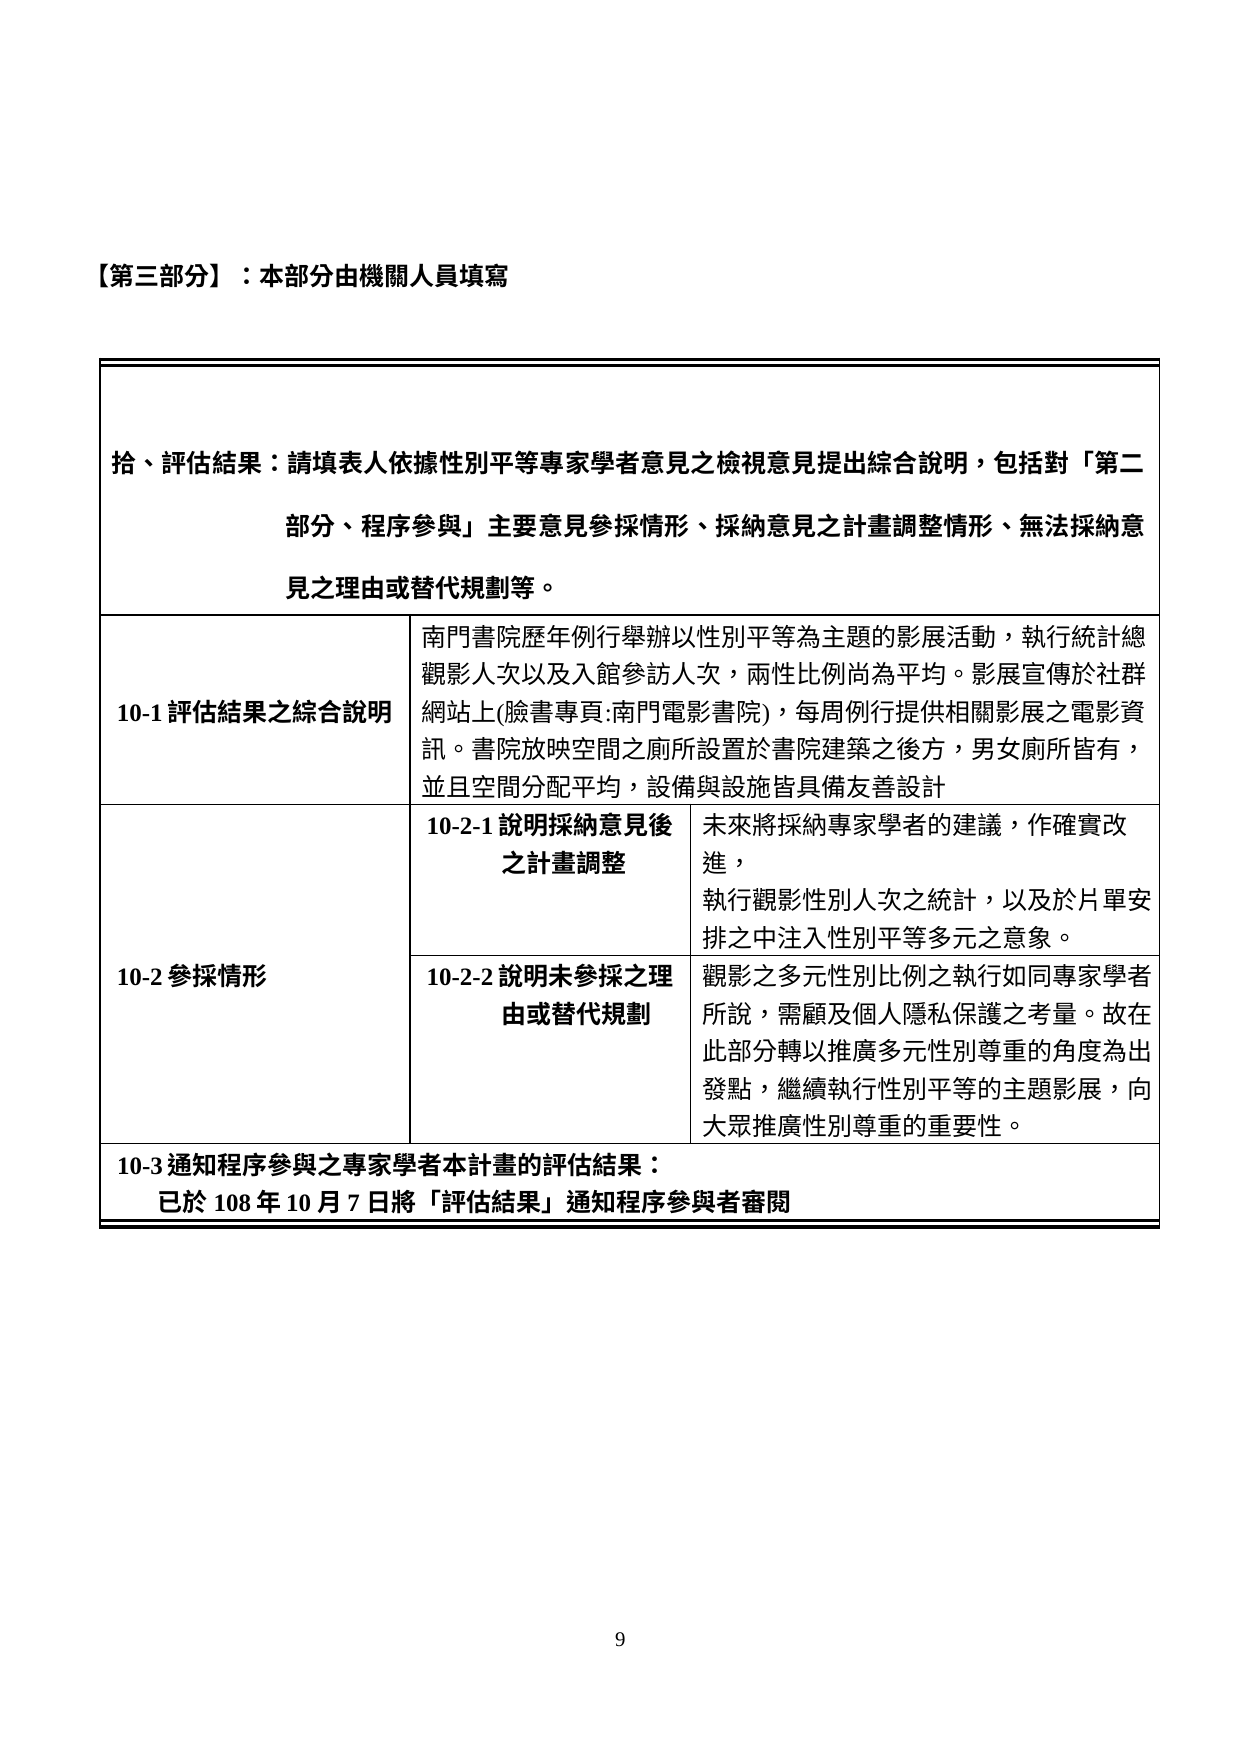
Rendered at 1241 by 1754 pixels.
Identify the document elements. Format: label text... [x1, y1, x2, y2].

text 【第三部分】：本部分由機關人員填寫 [84, 233, 1181, 295]
table_cell 未來將採納專家學者的建議，作確實改進， 執行觀影性別人次之統計，以及於片單安排之中注入性別平等多元之意象。 [691, 805, 1159, 954]
table_cell 10-2-2說明未參採之理由或替代規劃 [411, 956, 690, 1143]
table_cell 10-2參採情形 [101, 805, 409, 1143]
table_cell 觀影之多元性別比例之執行如同專家學者所說，需顧及個人隱私保護之考量。故在此部分轉以推廣多元性別尊重的角度為出發點，繼續執行性別平等的主題影展，向大眾推廣性別尊重的重要性。 [691, 956, 1159, 1143]
table_cell 10-1評估結果之綜合說明 [101, 616, 409, 803]
table_cell 10-2-1說明採納意見後之計畫調整 [411, 805, 690, 954]
table_header 拾、評估結果：請填表人依據性別平等專家學者意見之檢視意見提出綜合說明，包括對「第二部分、程序參與」主要意見參採情形、採納意見之計畫調整情形、無法採納意見之理由或替代規劃等。 [101, 367, 1159, 614]
table_cell 南門書院歷年例行舉辦以性別平等為主題的影展活動，執行統計總觀影人次以及入館參訪人次，兩性比例尚為平均。影展宣傳於社群網站上(臉書專頁:南門電影書院)，每周例行提供相關影展之電影資訊。書院放映空間之廁所設置於書院建築之後方，男女廁所皆有，並且空間分配平均，設備與設施皆具備友善設計 [411, 616, 1159, 803]
table_cell 10-3通知程序參與之專家學者本計畫的評估結果： 已於 108年10 月7 日將「評估結果」通知程序參與者審閱 [101, 1144, 1159, 1219]
